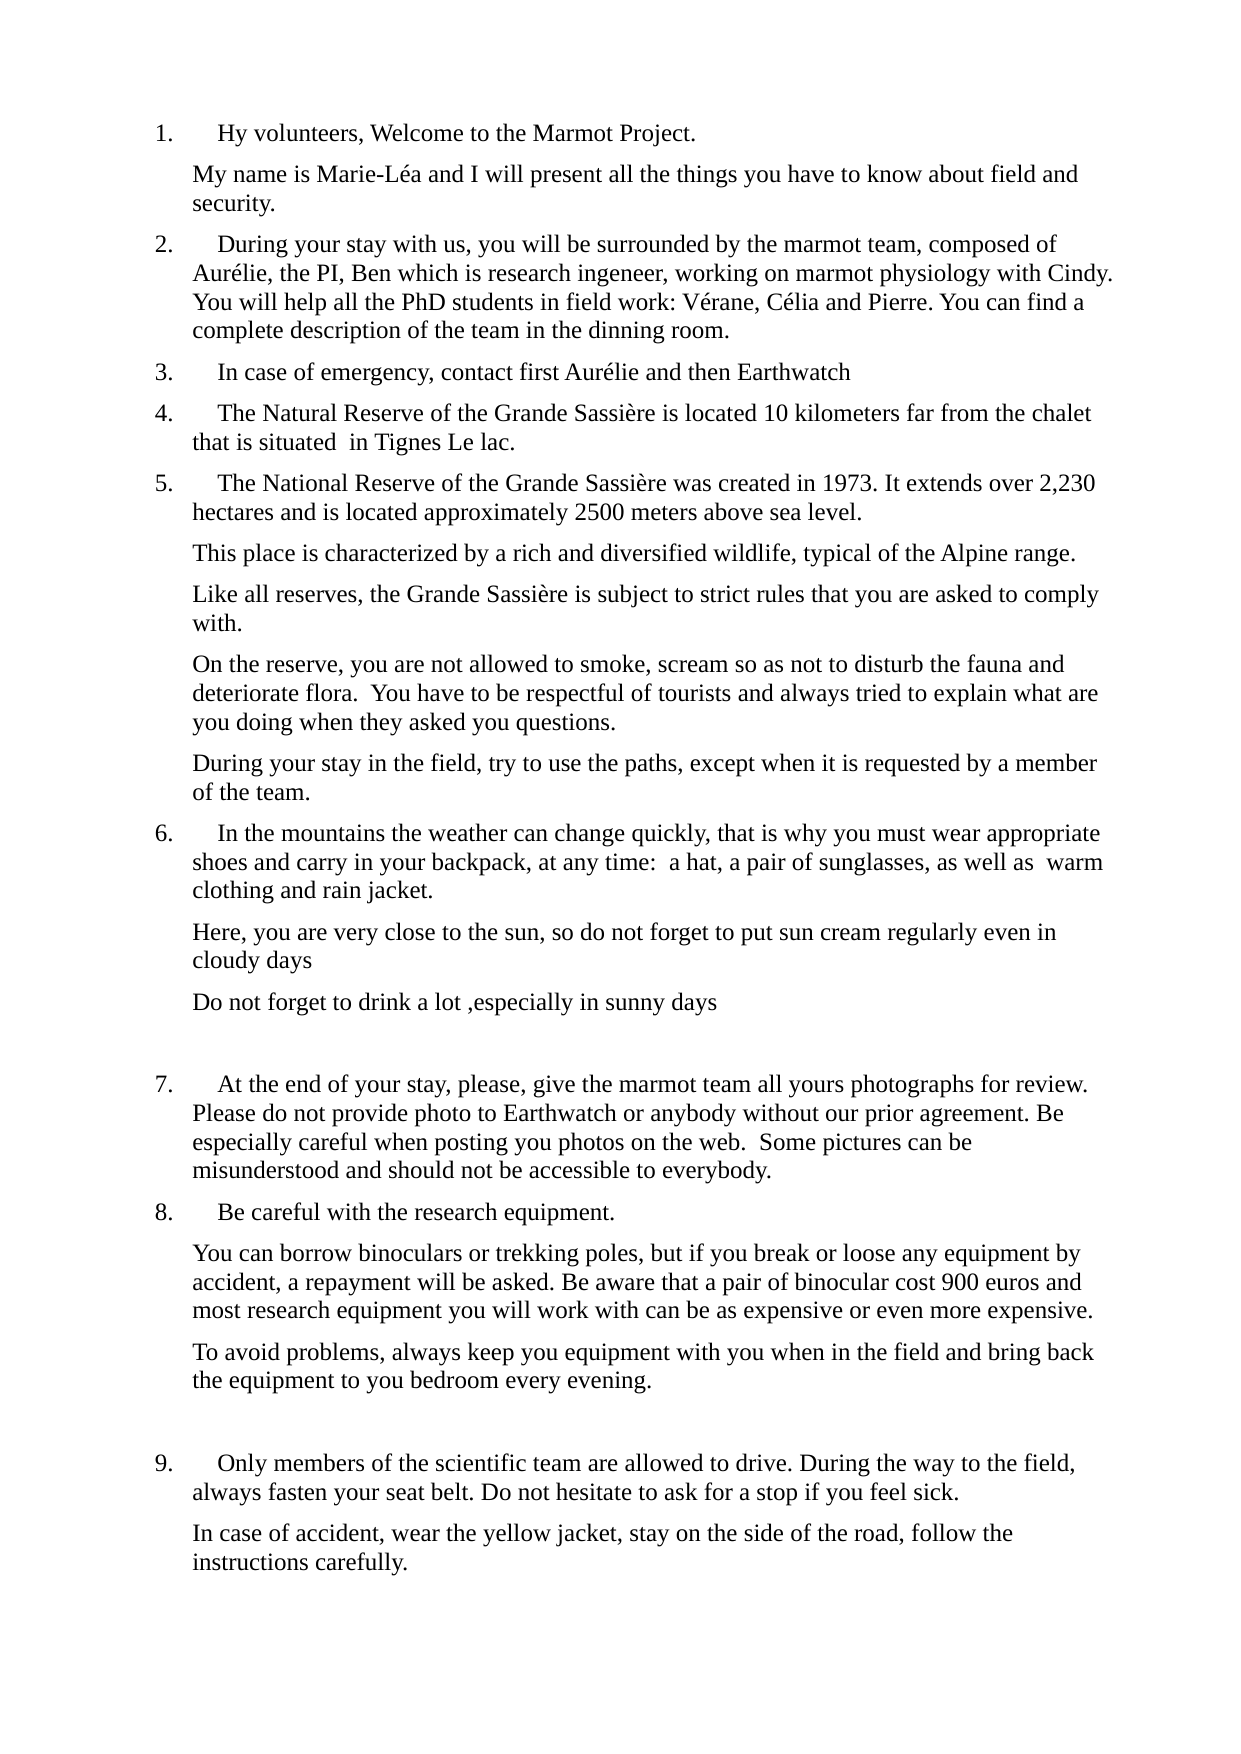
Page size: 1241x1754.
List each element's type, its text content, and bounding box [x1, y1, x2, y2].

text 4. The Natural Reserve of the Grande Sassière is located 10 kilometers far from the chalet that is situated in Tignes Le lac. [154, 398, 1122, 456]
text 6. In the mountains the weather can change quickly, that is why you must wear appropriate shoes and carry in your backpack, at any time: a hat, a pair of sunglasses, as well as warm clothing and rain jacket. [154, 818, 1122, 904]
text This place is characterized by a rich and diversified wildlife, typical of the Alpine range. [192, 538, 1122, 567]
text 7. At the end of your stay, please, give the marmot team all yours photographs for review. Please do not provide photo to Earthwatch or anybody without our prior agreement. Be especially careful when posting you photos on the web. Some pictures can be misunderstood and should not be accessible to everybody. [154, 1069, 1122, 1184]
text My name is Marie-Léa and I will present all the things you have to know about field and security. [192, 159, 1122, 217]
text To avoid problems, always keep you equipment with you when in the field and bring back the equipment to you bedroom every evening. [192, 1337, 1122, 1394]
text In case of accident, wear the yellow jacket, stay on the side of the road, follow the instructions carefully. [192, 1518, 1122, 1576]
text Like all reserves, the Grande Sassière is subject to strict rules that you are asked to comply with. [192, 579, 1122, 637]
text During your stay in the field, try to use the paths, except when it is requested by a member of the team. [192, 748, 1122, 806]
text 9. Only members of the scientific team are allowed to drive. During the way to the field, always fasten your seat belt. Do not hesitate to ask for a stop if you feel sick. [154, 1448, 1122, 1506]
text Here, you are very close to the sun, so do not forget to put sun cream regularly even in cloudy days [154, 917, 1122, 974]
text 8. Be careful with the research equipment. [154, 1197, 1122, 1226]
text 1. Hy volunteers, Welcome to the Marmot Project. [154, 118, 1122, 147]
text 2. During your stay with us, you will be surrounded by the marmot team, composed of Aurélie, the PI, Ben which is research ingeneer, working on marmot physiology with Cindy. You will help all the PhD students in field work: Vérane, Célia and Pierre. You can find a complete description of the team in the dinning room. [154, 229, 1122, 344]
text On the reserve, you are not allowed to smoke, scream so as not to disturb the fauna and deteriorate flora. You have to be respectful of tourists and always tried to explain what are you doing when they asked you questions. [192, 649, 1122, 736]
text You can borrow binoculars or trekking poles, but if you break or loose any equipment by accident, a repayment will be asked. Be aware that a pair of binocular cost 900 euros and most research equipment you will work with can be as expensive or even more expensive. [192, 1238, 1122, 1324]
text 3. In case of emergency, contact first Aurélie and then Earthwatch [154, 357, 1122, 386]
text Do not forget to drink a lot ,especially in sunny days [154, 987, 1122, 1016]
text 5. The National Reserve of the Grande Sassière was created in 1973. It extends over 2,230 hectares and is located approximately 2500 meters above sea level. [154, 468, 1122, 526]
